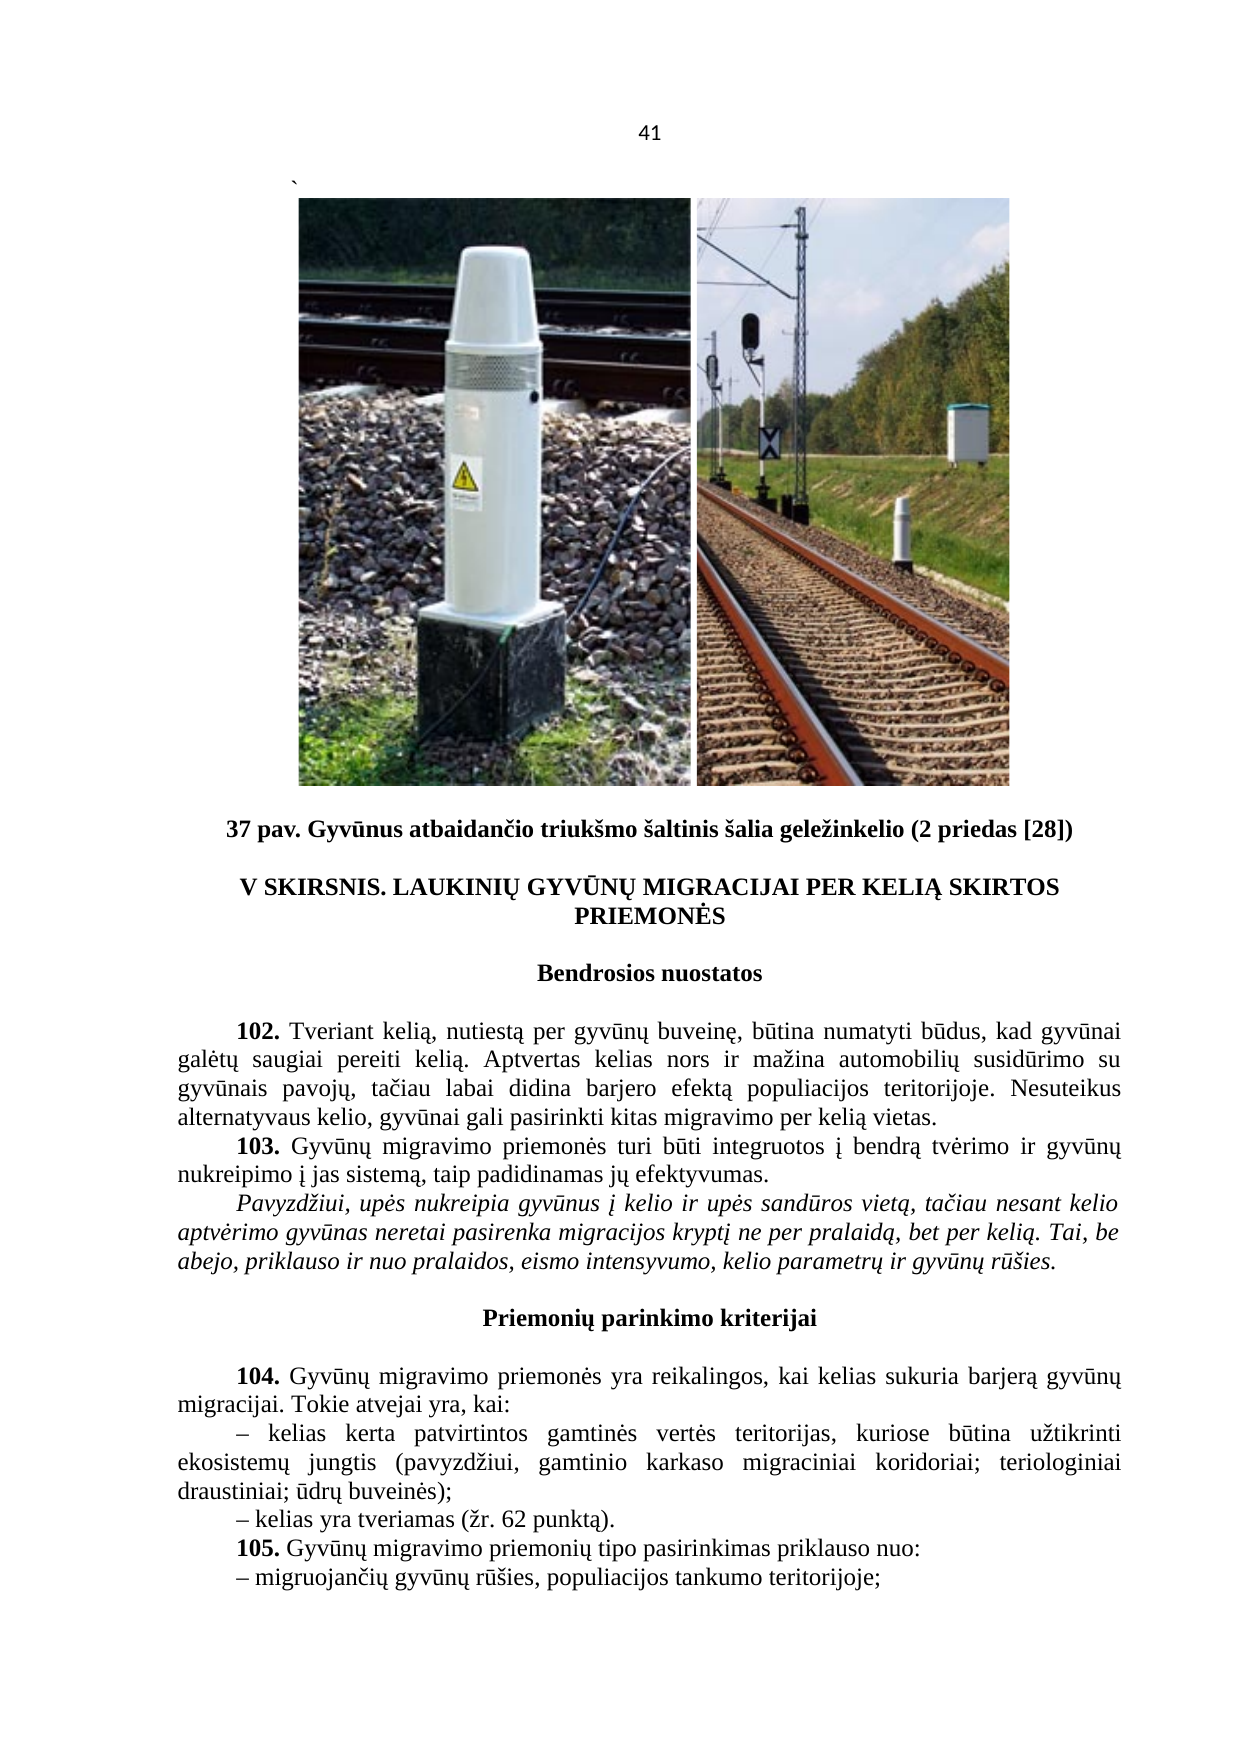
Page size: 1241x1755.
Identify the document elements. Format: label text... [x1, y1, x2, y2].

text Bendrosios nuostatos [177, 958, 1122, 987]
text – migruojančių gyvūnų rūšies, populiacijos tankumo teritorijoje; [177, 1562, 1122, 1591]
text 102. Tveriant kelią, nutiestą per gyvūnų buveinę, būtina numatyti būdus, kad gyvūnai galėtų saugiai pereiti kelią. Aptvertas kelias nors ir mažina automobilių susidūrimo su gyvūnais pavojų, tačiau labai didina barjero efektą populiacijos teritorijoje. Nesuteikus alternatyvaus kelio, gyvūnai gali pasirinkti kitas migravimo per kelią vietas. [177, 1016, 1122, 1131]
text 37 pav. Gyvūnus atbaidančio triukšmo šaltinis šalia geležinkelio (2 priedas [28]) [177, 814, 1122, 843]
text ` [177, 175, 1122, 786]
text Pavyzdžiui, upės nukreipia gyvūnus į kelio ir upės sandūros vietą, tačiau nesant kelio aptvėrimo gyvūnas neretai pasirenka migracijos kryptį ne per pralaidą, bet per kelią. Tai, be abejo, priklauso ir nuo pralaidos, eismo intensyvumo, kelio parametrų ir gyvūnų rūšies. [177, 1188, 1122, 1274]
text 105. Gyvūnų migravimo priemonių tipo pasirinkimas priklauso nuo: [177, 1533, 1122, 1562]
text 103. Gyvūnų migravimo priemonės turi būti integruotos į bendrą tvėrimo ir gyvūnų nukreipimo į jas sistemą, taip padidinamas jų efektyvumas. [177, 1131, 1122, 1188]
text V SKIRSNIS. LAUKINIŲ GYVŪNŲ MIGRACIJAI PER KELIĄ SKIRTOS PRIEMONĖS [177, 872, 1122, 929]
text Priemonių parinkimo kriterijai [177, 1303, 1122, 1332]
text – kelias kerta patvirtintos gamtinės vertės teritorijas, kuriose būtina užtikrinti ekosistemų jungtis (pavyzdžiui, gamtinio karkaso migraciniai koridoriai; teriologiniai draustiniai; ūdrų buveinės); [177, 1418, 1122, 1504]
text – kelias yra tveriamas (žr. 62 punktą). [177, 1504, 1122, 1533]
text 104. Gyvūnų migravimo priemonės yra reikalingos, kai kelias sukuria barjerą gyvūnų migracijai. Tokie atvejai yra, kai: [177, 1361, 1122, 1418]
